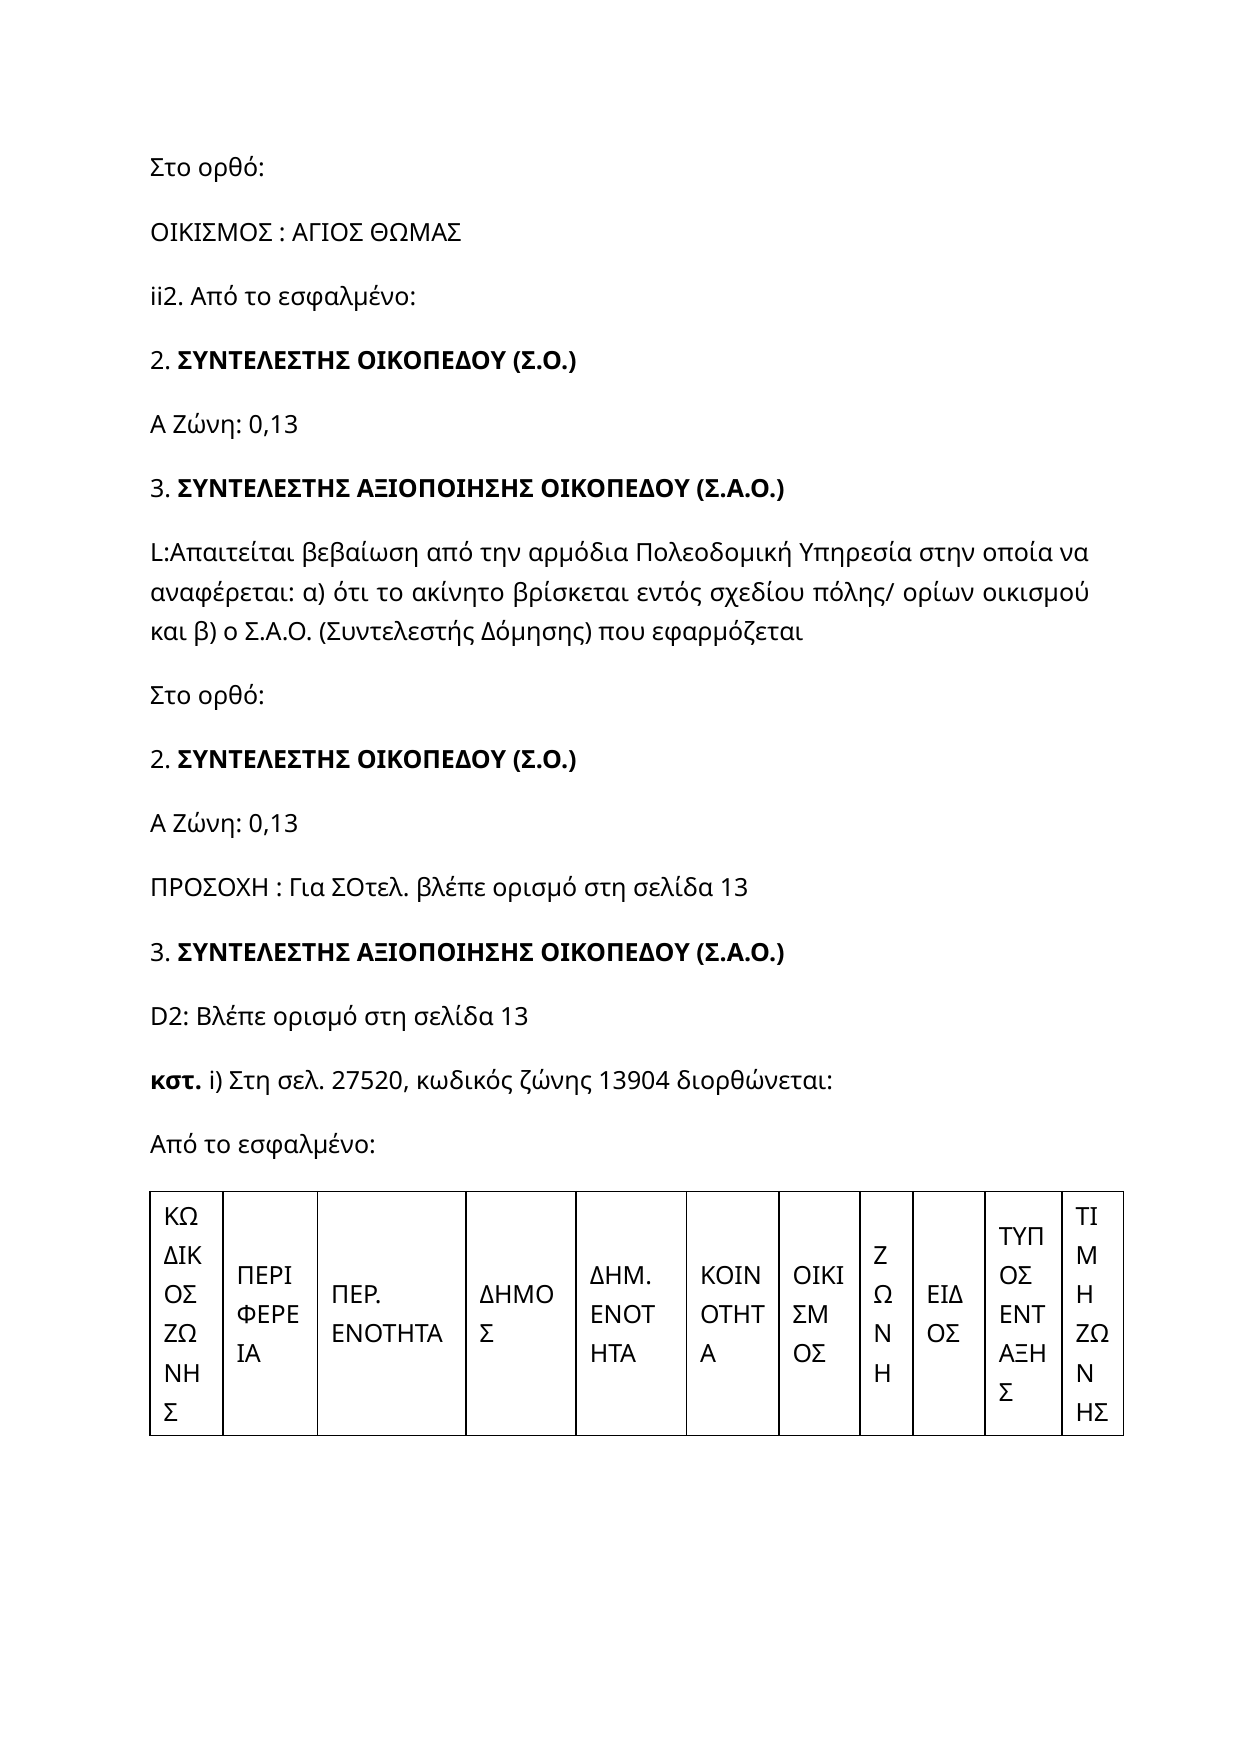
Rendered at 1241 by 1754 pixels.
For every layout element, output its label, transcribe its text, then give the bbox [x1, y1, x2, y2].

text Από το εσφαλμένο: [150, 1127, 1090, 1161]
text Α Ζώνη: 0,13 [150, 806, 1090, 840]
text D2: Βλέπε ορισμό στη σελίδα 13 [150, 998, 1090, 1032]
text L:Απαιτείται βεβαίωση από την αρμόδια Πολεοδομική Υπηρεσία στην οποία να αναφέρεται: α) ότι το ακίνητο βρίσκεται εντός σχεδίου πόλης/ ορίων οικισμού και β) ο Σ.Α.Ο. (Συντελεστής Δόμησης) που εφαρμόζεται [150, 535, 1090, 647]
text κστ. i) Στη σελ. 27520, κωδικός ζώνης 13904 διορθώνεται: [150, 1062, 1090, 1097]
text ii2. Από το εσφαλμένο: [150, 278, 1090, 312]
text 2. ΣΥΝΤΕΛΕΣΤΗΣ ΟΙΚΟΠΕΔΟΥ (Σ.Ο.) [150, 742, 1090, 776]
text Α Ζώνη: 0,13 [150, 407, 1090, 441]
table_header ΠΕΡ. ΕΝΟΤΗΤΑ [318, 1192, 465, 1435]
table_header ΟΙΚΙΣΜΟΣ [780, 1192, 859, 1435]
text ΠΡΟΣΟΧΗ : Για ΣΟτελ. βλέπε ορισμό στη σελίδα 13 [150, 870, 1090, 904]
table_header ΚΟΙΝΟΤΗΤΑ [687, 1192, 778, 1435]
table_header ΖΩΝΗ [861, 1192, 912, 1435]
table_header ΔΗΜ. ΕΝΟΤΗΤΑ [577, 1192, 686, 1435]
table_header ΠΕΡΙΦΕΡΕΙΑ [224, 1192, 317, 1435]
text 3. ΣΥΝΤΕΛΕΣΤΗΣ ΑΞΙΟΠΟΙΗΣΗΣ ΟΙΚΟΠΕΔΟΥ (Σ.Α.Ο.) [150, 471, 1090, 505]
table_header ΤΙΜΗ ΖΩΝΗΣ [1063, 1192, 1123, 1435]
table_header ΕΙΔΟΣ [914, 1192, 984, 1435]
table_header ΔΗΜΟΣ [467, 1192, 575, 1435]
text ΟΙΚΙΣΜΟΣ : ΑΓΙΟΣ ΘΩΜΑΣ [150, 214, 1090, 248]
text 2. ΣΥΝΤΕΛΕΣΤΗΣ ΟΙΚΟΠΕΔΟΥ (Σ.Ο.) [150, 342, 1090, 377]
table_header ΚΩΔΙΚΟΣ ΖΩΝΗΣ [151, 1192, 222, 1435]
text Στο ορθό: [150, 677, 1090, 712]
text 3. ΣΥΝΤΕΛΕΣΤΗΣ ΑΞΙΟΠΟΙΗΣΗΣ ΟΙΚΟΠΕΔΟΥ (Σ.Α.Ο.) [150, 934, 1090, 968]
text Στο ορθό: [150, 150, 1090, 184]
table_header ΤΥΠΟΣ ΕΝΤΑΞΗΣ [986, 1192, 1061, 1435]
